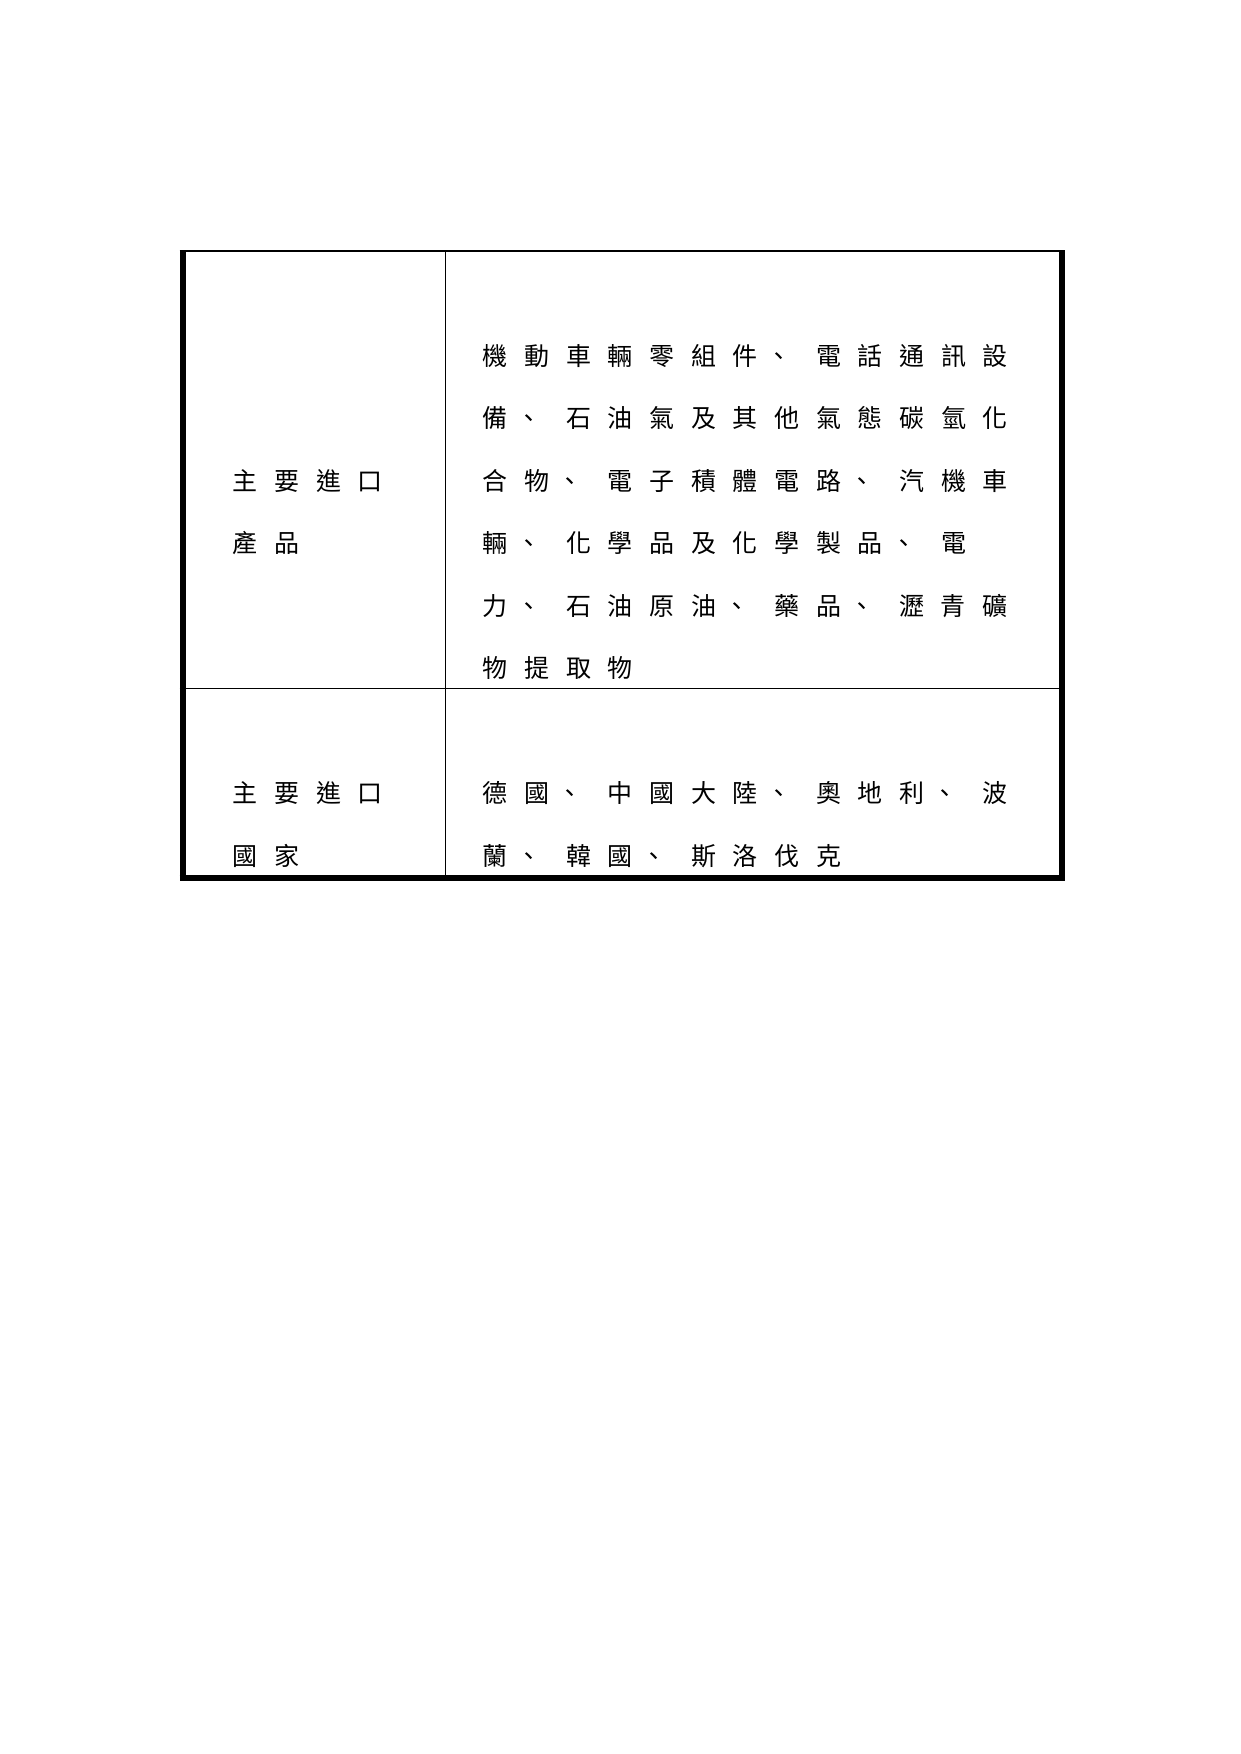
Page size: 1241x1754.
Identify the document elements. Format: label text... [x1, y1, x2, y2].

table_cell 主要進口產品 [186, 252, 445, 688]
table_cell 機動車輛零組件、電話通訊設備、石油氣及其他氣態碳氫化合物、電子積體電路、汽機車輛、化學品及化學製品、電力、石油原油、藥品、瀝青礦物提取物 [446, 252, 1059, 688]
table_cell 德國、中國大陸、奧地利、波蘭、韓國、斯洛伐克 [446, 689, 1059, 875]
table_cell 主要進口國家 [186, 689, 445, 875]
